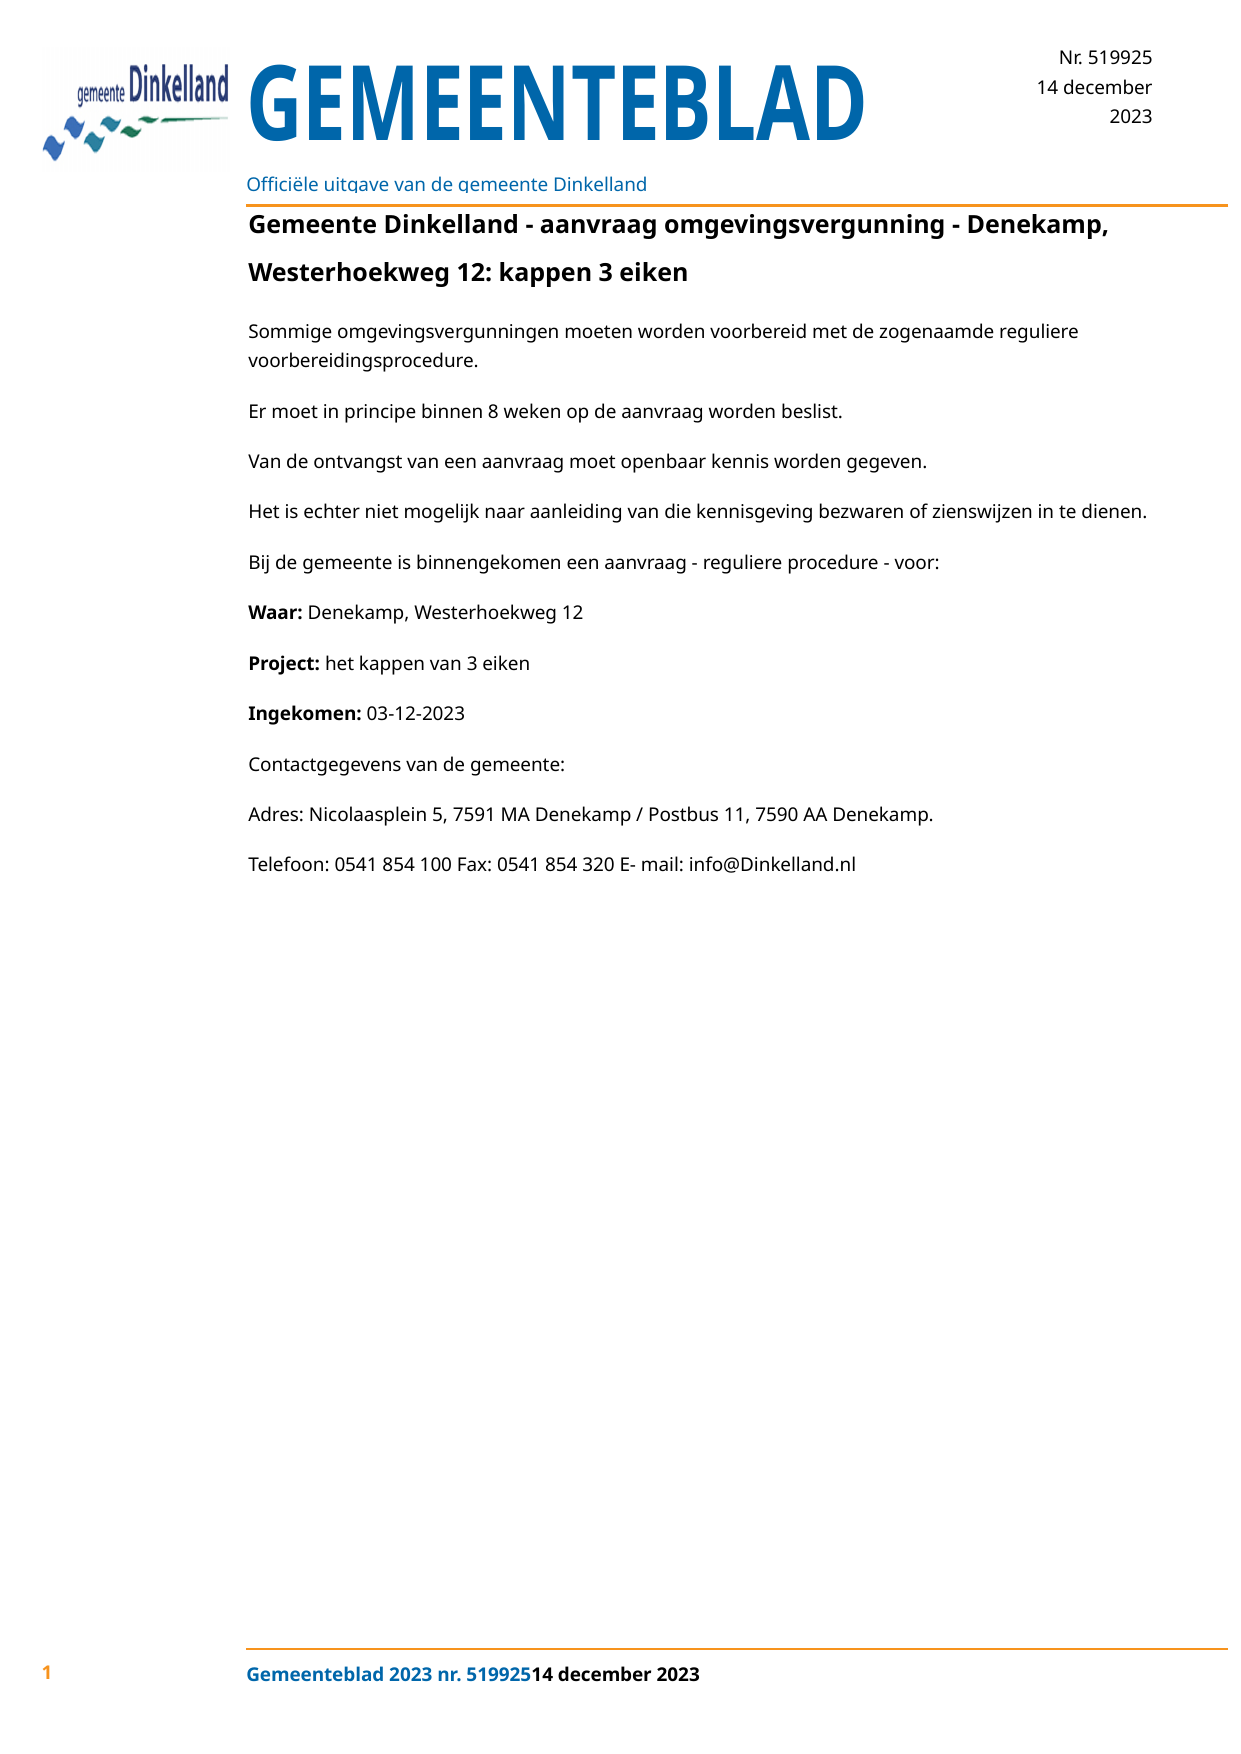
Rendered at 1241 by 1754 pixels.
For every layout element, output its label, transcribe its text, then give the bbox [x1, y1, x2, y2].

text Gemeente Dinkelland - aanvraag omgevingsvergunning - Denekamp, Westerhoekweg 12: kappen 3 eiken [248, 207, 1152, 288]
text Er moet in principe binnen 8 weken op de aanvraag worden beslist. [248, 398, 1152, 424]
text Telefoon: 0541 854 100 Fax: 0541 854 320 E- mail: info@Dinkelland.nl [248, 852, 1152, 877]
text Bij de gemeente is binnengekomen een aanvraag - reguliere procedure - voor: [248, 549, 1152, 575]
text Van de ontvangst van een aanvraag moet openbaar kennis worden gegeven. [248, 448, 1152, 474]
text Adres: Nicolaasplein 5, 7591 MA Denekamp / Postbus 11, 7590 AA Denekamp. [248, 801, 1152, 827]
text Het is echter niet mogelijk naar aanleiding van die kennisgeving bezwaren of zienswijzen in te dienen. [248, 499, 1152, 524]
picture [41, 47, 231, 172]
text Sommige omgevingsvergunningen moeten worden voorbereid met de zogenaamde reguliere voorbereidingsprocedure. [248, 318, 1152, 373]
text Project: het kappen van 3 eiken [248, 650, 1152, 676]
text Ingekomen: 03-12-2023 [248, 700, 1152, 726]
text Contactgegevens van de gemeente: [248, 751, 1152, 777]
text Waar: Denekamp, Westerhoekweg 12 [248, 599, 1152, 625]
